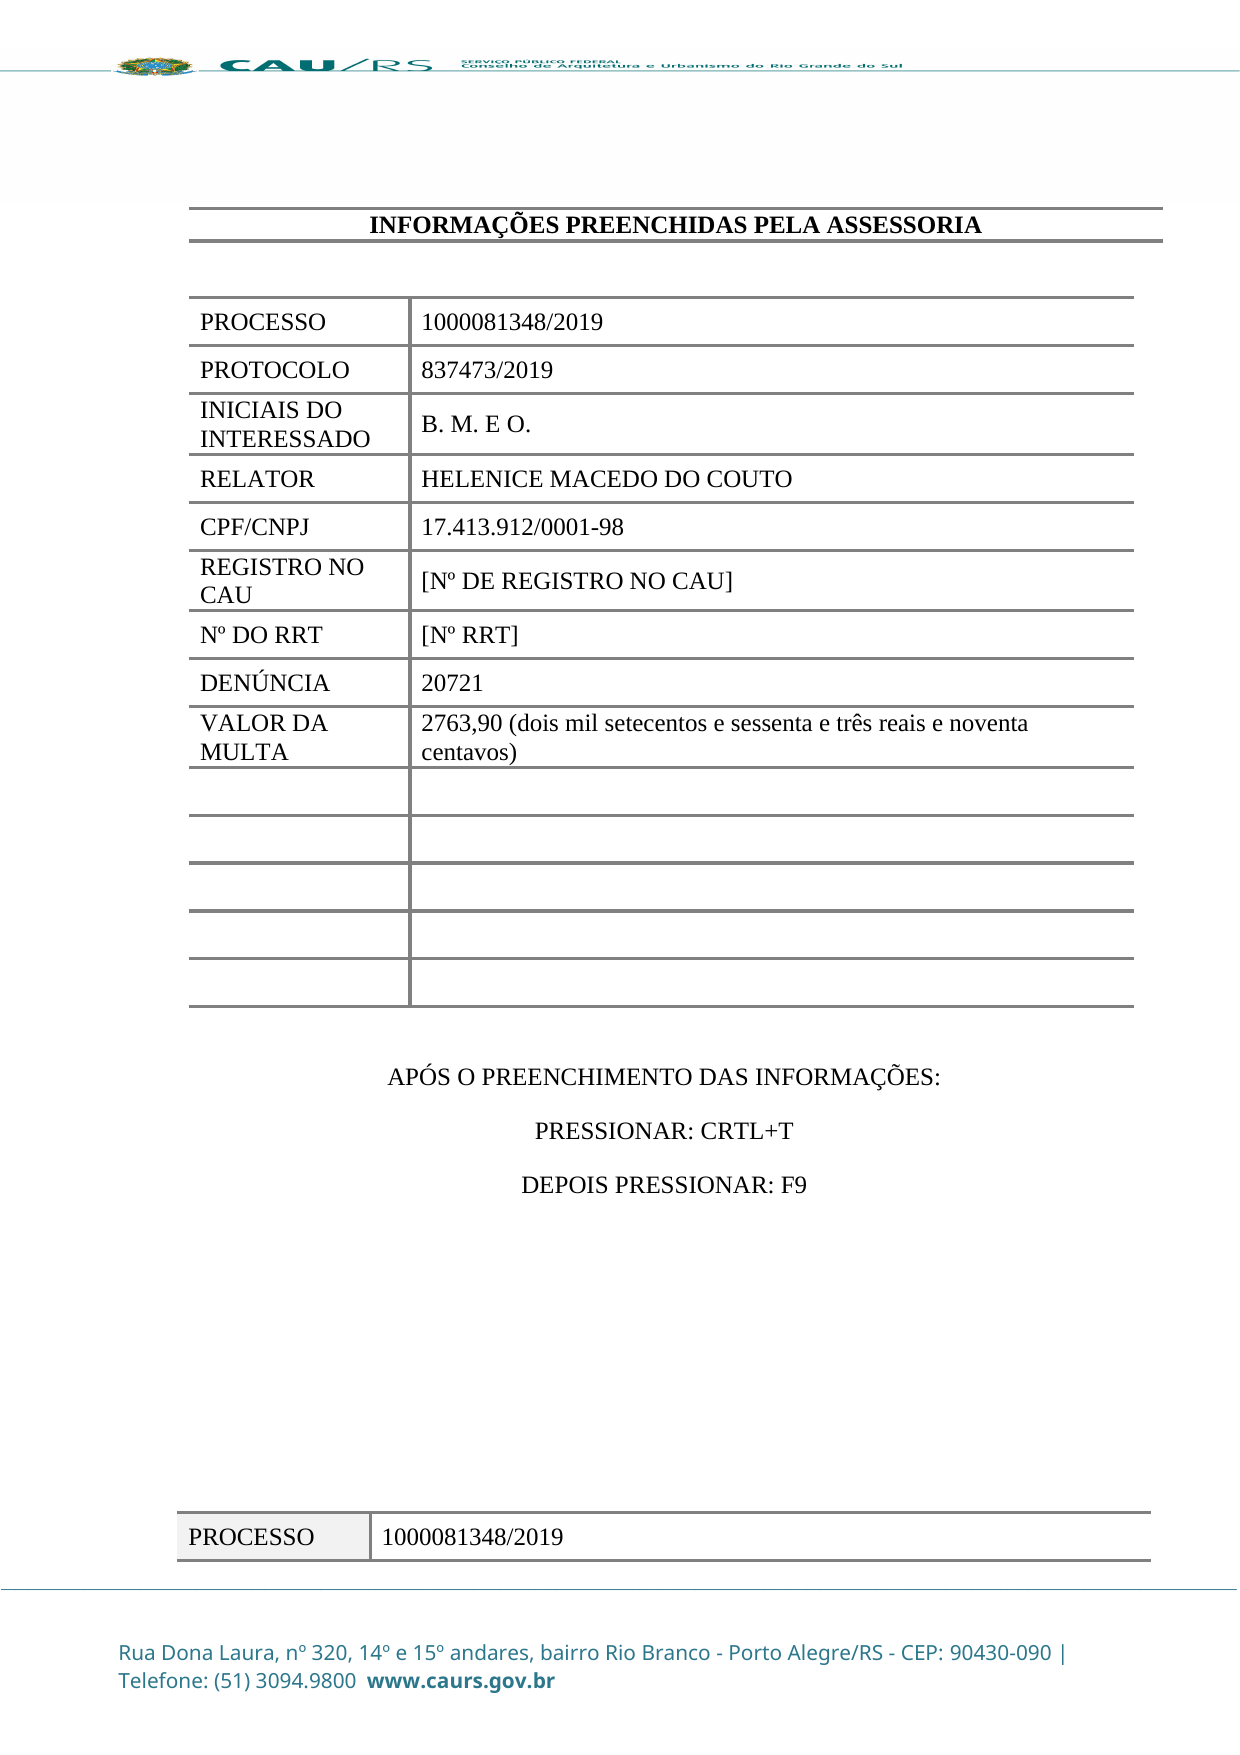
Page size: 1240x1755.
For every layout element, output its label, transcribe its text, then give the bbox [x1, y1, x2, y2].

table_header 1000081348/2019 [412, 299, 1133, 344]
table_cell [412, 865, 1133, 909]
table_cell [Nº RRT] [412, 612, 1133, 657]
table_cell REGISTRO NO CAU [189, 552, 408, 609]
table_cell PROTOCOLO [189, 347, 408, 392]
table_cell B. M. E O. [412, 395, 1133, 453]
table_cell DENÚNCIA [189, 660, 408, 705]
table_cell [412, 960, 1133, 1005]
table_header PROCESSO [177, 1514, 369, 1559]
table_cell [412, 913, 1133, 957]
table_cell [189, 913, 408, 957]
table_header INFORMAÇÕES PREENCHIDAS PELA ASSESSORIA [189, 210, 1163, 239]
table_header PROCESSO [189, 299, 408, 344]
table_cell [Nº DE REGISTRO NO CAU] [412, 552, 1133, 609]
table_cell [189, 769, 408, 813]
table_cell [189, 960, 408, 1005]
table_cell 2763,90 (dois mil setecentos e sessenta e três reais e noventa centavos) [412, 708, 1133, 766]
text DEPOIS PRESSIONAR: F9 [177, 1170, 1151, 1199]
table_cell 20721 [412, 660, 1133, 705]
table_cell VALOR DA MULTA [189, 708, 408, 766]
table_cell [189, 817, 408, 861]
table_cell 17.413.912/0001-98 [412, 504, 1133, 548]
table_header 1000081348/2019 [372, 1514, 1151, 1559]
table_cell [412, 769, 1133, 813]
text APÓS O PREENCHIMENTO DAS INFORMAÇÕES: [177, 1062, 1151, 1091]
table_cell 837473/2019 [412, 347, 1133, 392]
text PRESSIONAR: CRTL+T [177, 1116, 1151, 1145]
table_cell RELATOR [189, 456, 408, 501]
table_cell INICIAIS DO INTERESSADO [189, 395, 408, 453]
table_cell CPF/CNPJ [189, 504, 408, 548]
table_cell HELENICE MACEDO DO COUTO [412, 456, 1133, 501]
table_cell [412, 817, 1133, 861]
table_cell [189, 865, 408, 909]
table_cell Nº DO RRT [189, 612, 408, 657]
